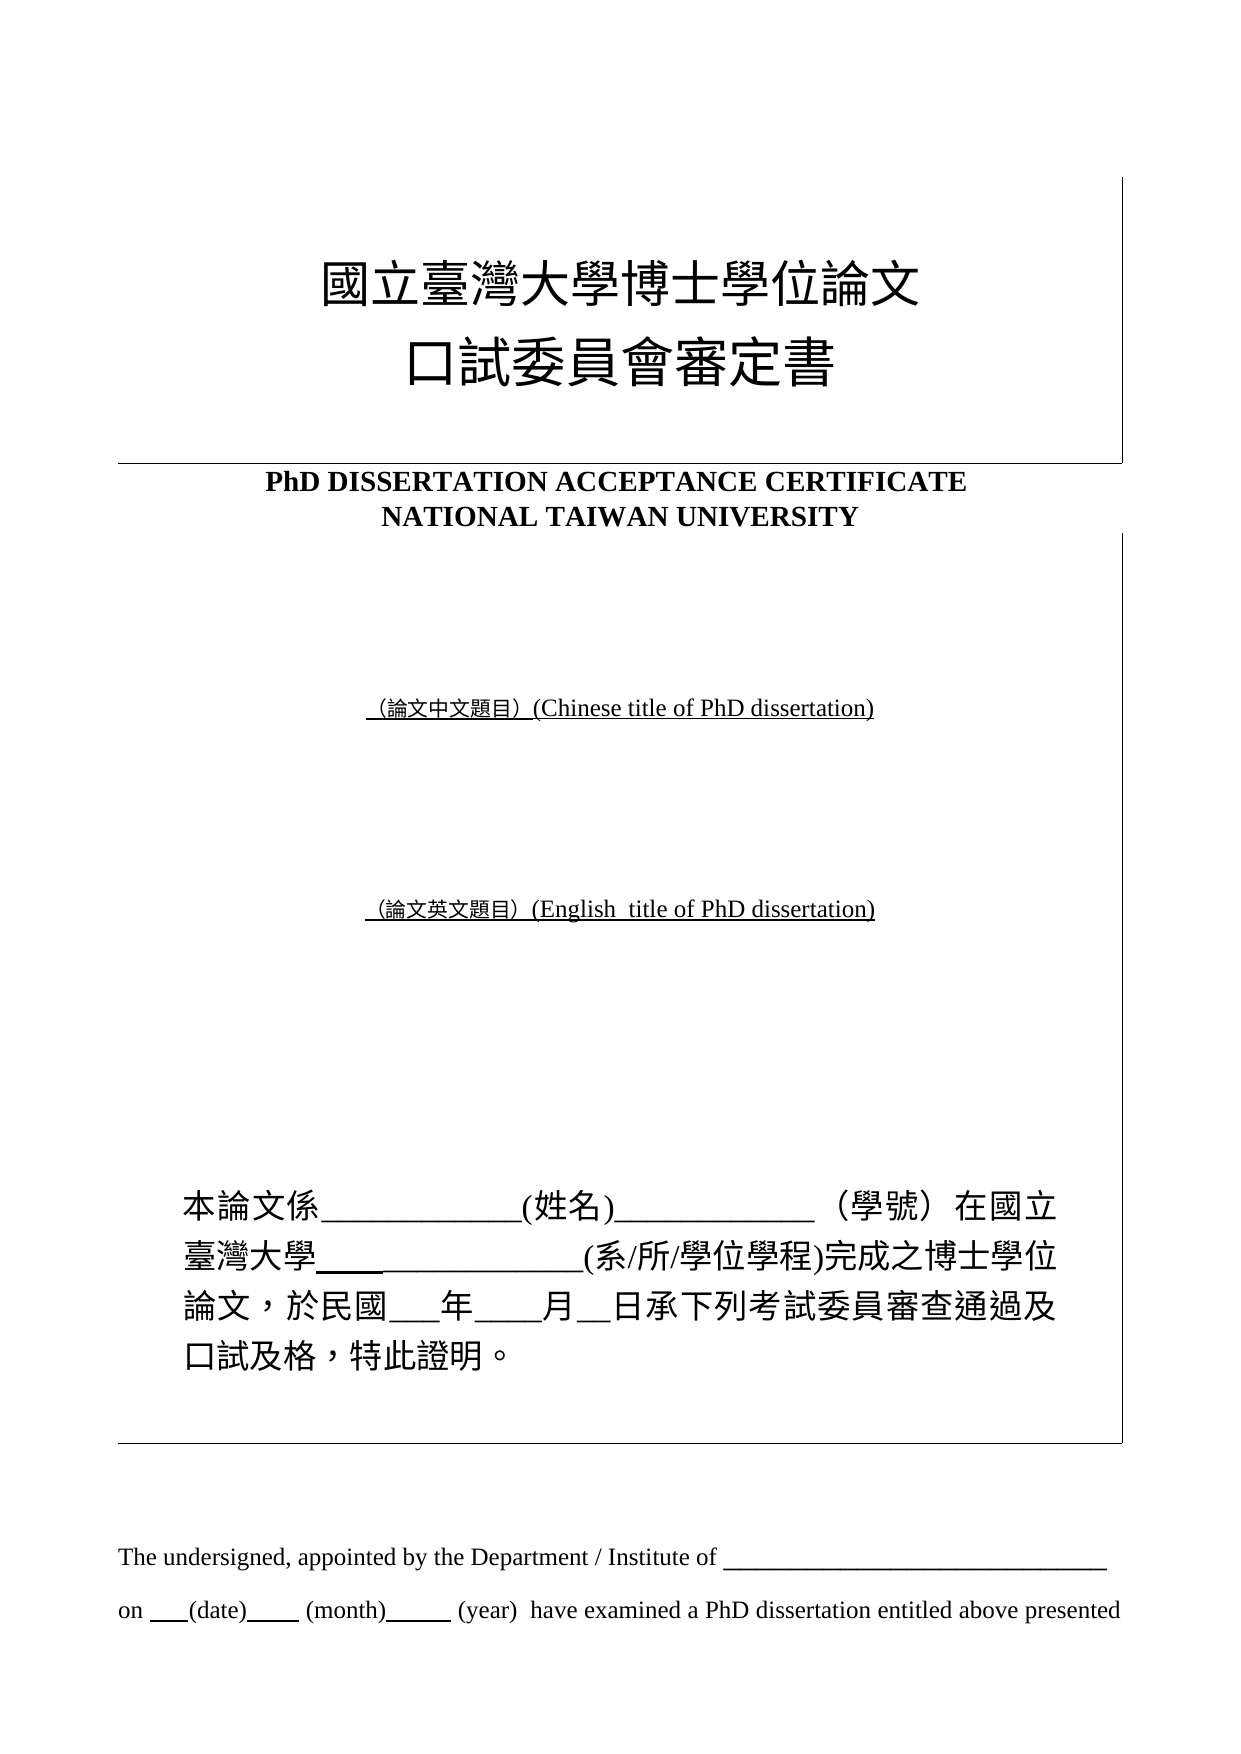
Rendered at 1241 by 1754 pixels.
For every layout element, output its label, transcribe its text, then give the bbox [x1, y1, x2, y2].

text （論文中文題目）(Chinese title of PhD dissertation) [118, 627, 1122, 722]
text 本論文係____________(姓名)____________（學號）在國立臺灣大學 ____________(系/所/學位學程)完成之博士學位論文，於民國___年____月__日承下列考試委員審查通過及口試及格，特此證明。 [118, 1113, 1122, 1443]
text 國立臺灣大學博士學位論文 [118, 177, 1122, 317]
text NATIONAL TAIWAN UNIVERSITY [118, 498, 1122, 533]
text 口試委員會審定書 [118, 317, 1122, 463]
text PhD DISSERTATION ACCEPTANCE CERTIFICATE [118, 463, 1122, 498]
text on (date) (month) (year) have examined a PhD dissertation entitled above presented [118, 1594, 1122, 1624]
text The undersigned, appointed by the Department / Institute of _______________________ [118, 1533, 1122, 1573]
text （論文英文題目）(English title of PhD dissertation) [118, 827, 1122, 923]
